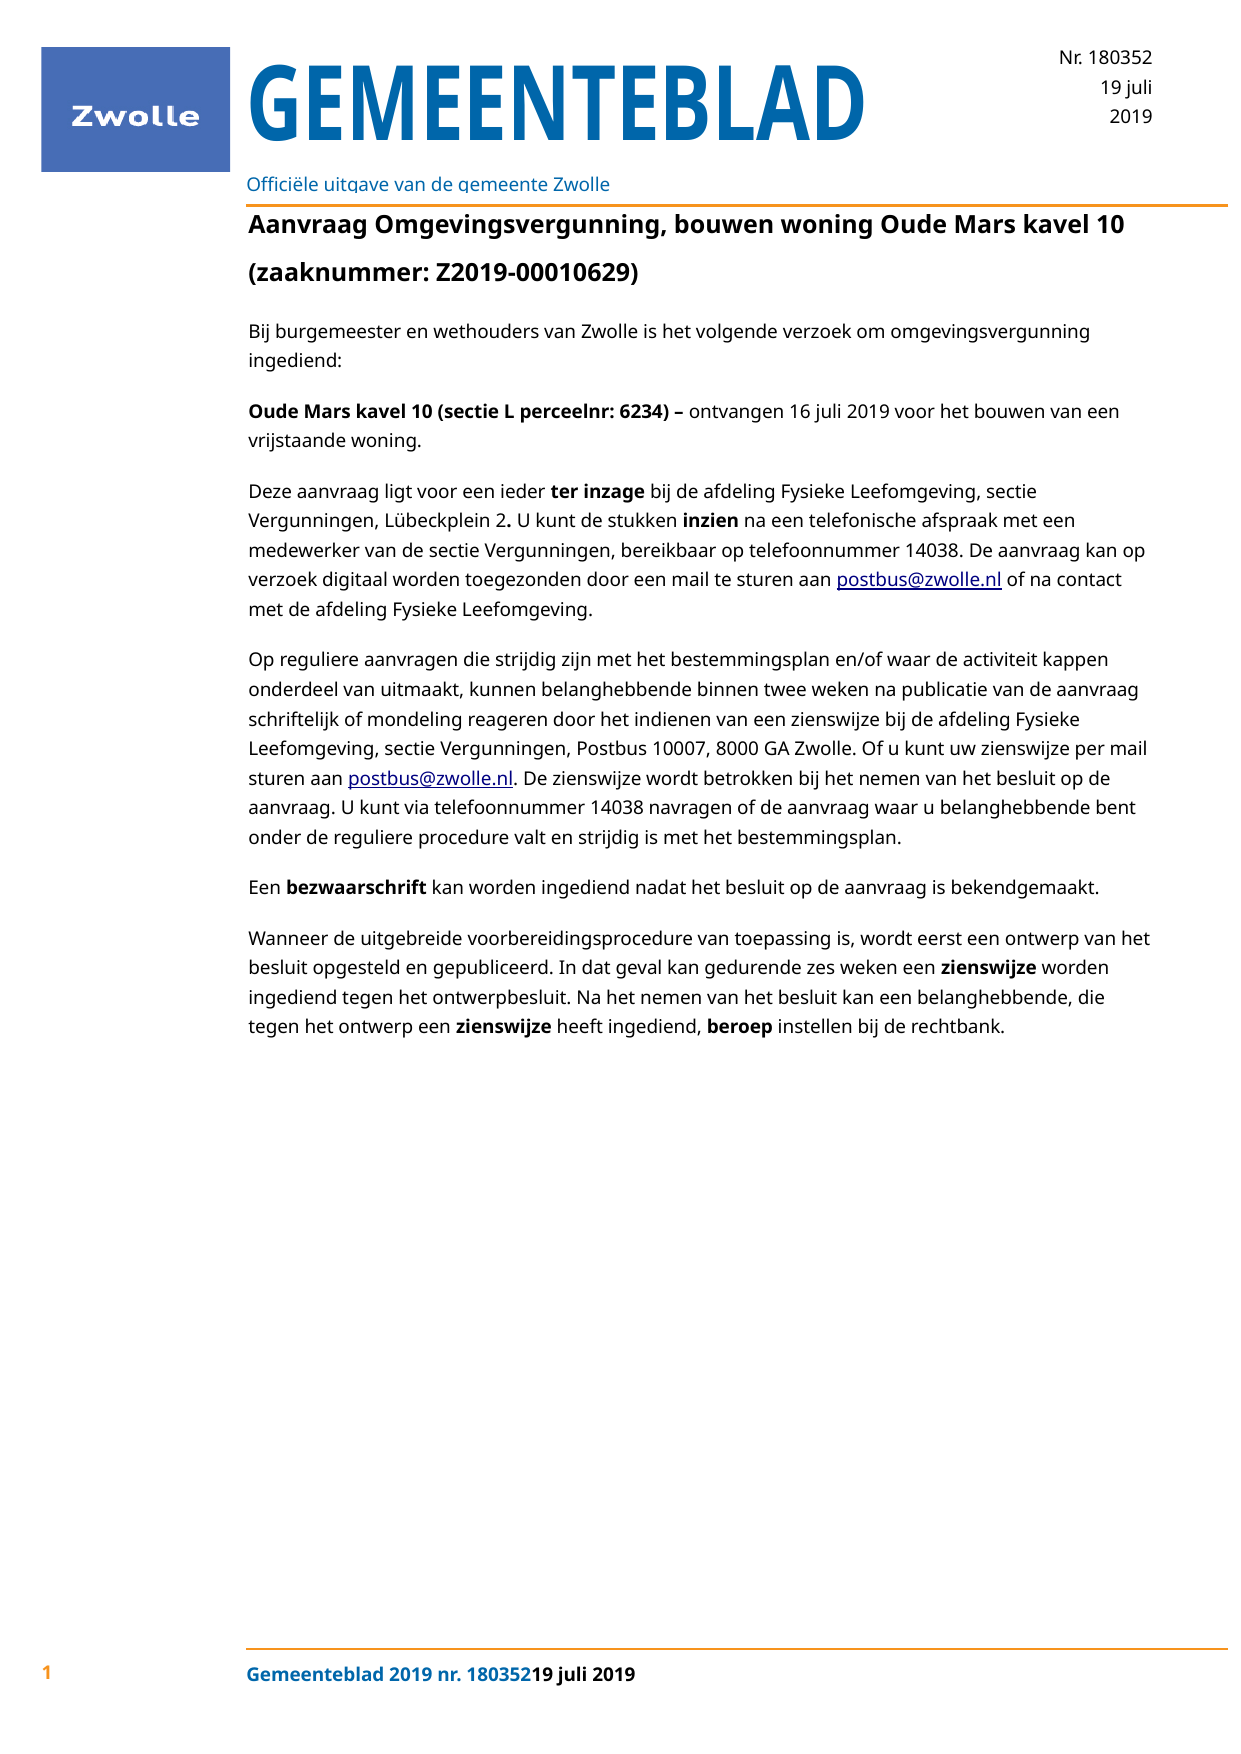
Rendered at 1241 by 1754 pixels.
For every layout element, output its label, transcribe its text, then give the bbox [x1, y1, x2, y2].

text Aanvraag Omgevingsvergunning, bouwen woning Oude Mars kavel 10 (zaaknummer: Z2019-00010629) [248, 207, 1152, 288]
text Op reguliere aanvragen die strijdig zijn met het bestemmingsplan en/of waar de activiteit kappen onderdeel van uitmaakt, kunnen belanghebbende binnen twee weken na publicatie van de aanvraag schriftelijk of mondeling reageren door het indienen van een zienswijze bij de afdeling Fysieke Leefomgeving, sectie Vergunningen, Postbus 10007, 8000 GA Zwolle. Of u kunt uw zienswijze per mail sturen aan postbus@zwolle.nl. De zienswijze wordt betrokken bij het nemen van het besluit op de aanvraag. U kunt via telefoonnummer 14038 navragen of de aanvraag waar u belanghebbende bent onder de reguliere procedure valt en strijdig is met het bestemmingsplan. [248, 647, 1152, 850]
text Wanneer de uitgebreide voorbereidingsprocedure van toepassing is, wordt eerst een ontwerp van het besluit opgesteld en gepubliceerd. In dat geval kan gedurende zes weken een zienswijze worden ingediend tegen het ontwerpbesluit. Na het nemen van het besluit kan een belanghebbende, die tegen het ontwerp een zienswijze heeft ingediend, beroep instellen bij de rechtbank. [248, 925, 1152, 1039]
text Oude Mars kavel 10 (sectie L perceelnr: 6234) – ontvangen 16 juli 2019 voor het bouwen van een vrijstaande woning. [248, 398, 1152, 453]
picture [41, 47, 231, 172]
text Bij burgemeester en wethouders van Zwolle is het volgende verzoek om omgevingsvergunning ingediend: [248, 318, 1152, 373]
text Een bezwaarschrift kan worden ingediend nadat het besluit op de aanvraag is bekendgemaakt. [248, 874, 1152, 900]
text Deze aanvraag ligt voor een ieder ter inzage bij de afdeling Fysieke Leefomgeving, sectie Vergunningen, Lübeckplein 2. U kunt de stukken inzien na een telefonische afspraak met een medewerker van de sectie Vergunningen, bereikbaar op telefoonnummer 14038. De aanvraag kan op verzoek digitaal worden toegezonden door een mail te sturen aan postbus@zwolle.nl of na contact met de afdeling Fysieke Leefomgeving. [248, 478, 1152, 622]
